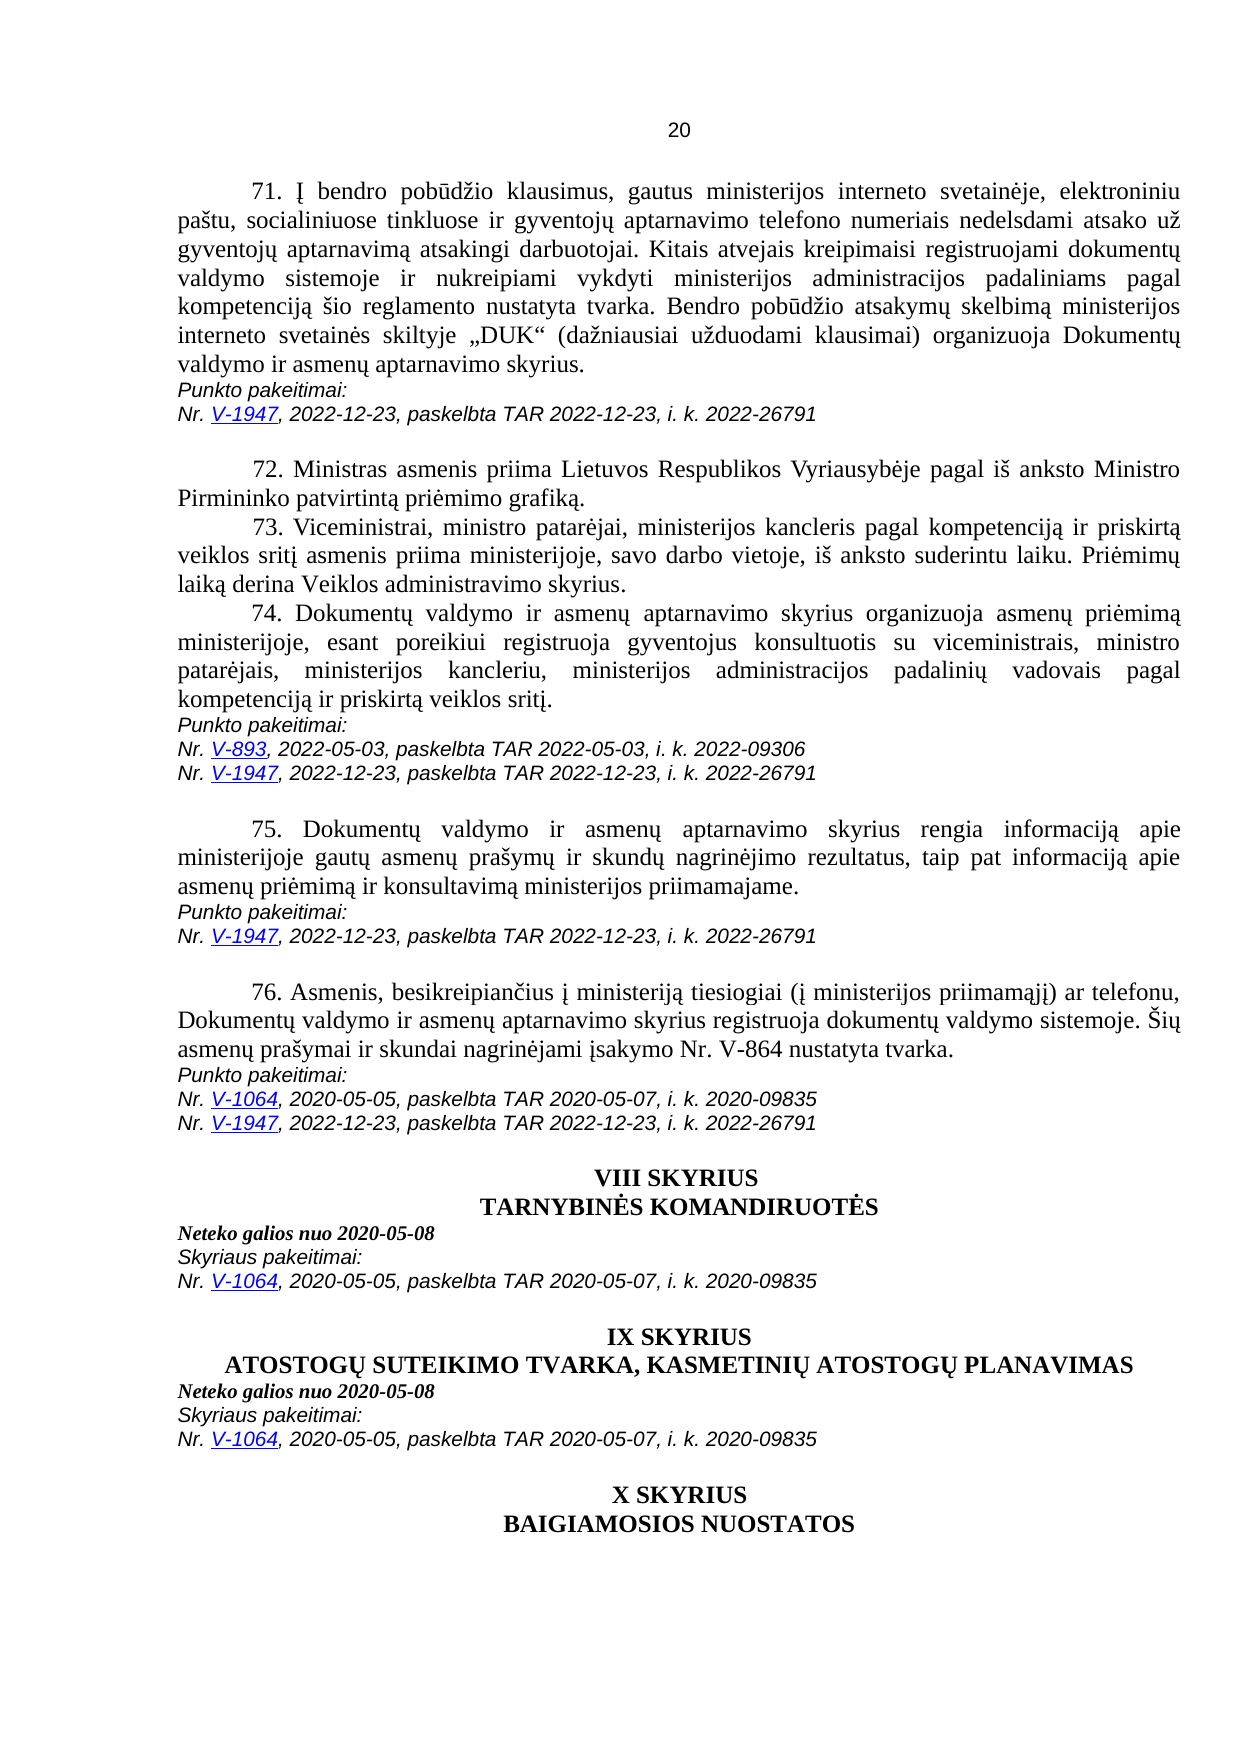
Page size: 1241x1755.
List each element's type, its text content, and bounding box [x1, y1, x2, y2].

text Nr. V-893, 2022-05-03, paskelbta TAR 2022-05-03, i. k. 2022-09306 [177, 737, 1181, 761]
text 72. Ministras asmenis priima Lietuvos Respublikos Vyriausybėje pagal iš anksto Ministro Pirmininko patvirtintą priėmimo grafiką. [177, 454, 1181, 512]
text Neteko galios nuo 2020-05-08 [177, 1221, 1181, 1245]
text Nr. V-1064, 2020-05-05, paskelbta TAR 2020-05-07, i. k. 2020-09835 [177, 1427, 1181, 1451]
text Nr. V-1064, 2020-05-05, paskelbta TAR 2020-05-07, i. k. 2020-09835 [177, 1269, 1181, 1293]
text Punkto pakeitimai: [177, 713, 1181, 737]
text VIII SKYRIUS [177, 1163, 1181, 1192]
text 71. Į bendro pobūdžio klausimus, gautus ministerijos interneto svetainėje, elektroniniu paštu, socialiniuose tinkluose ir gyventojų aptarnavimo telefono numeriais nedelsdami atsako už gyventojų aptarnavimą atsakingi darbuotojai. Kitais atvejais kreipimaisi registruojami dokumentų valdymo sistemoje ir nukreipiami vykdyti ministerijos administracijos padaliniams pagal kompetenciją šio reglamento nustatyta tvarka. Bendro pobūdžio atsakymų skelbimą ministerijos interneto svetainės skiltyje „DUK“ (dažniausiai užduodami klausimai) organizuoja Dokumentų valdymo ir asmenų aptarnavimo skyrius. [177, 176, 1181, 378]
text Punkto pakeitimai: [177, 1063, 1181, 1087]
text Punkto pakeitimai: [177, 378, 1181, 402]
text Nr. V-1064, 2020-05-05, paskelbta TAR 2020-05-07, i. k. 2020-09835 [177, 1087, 1181, 1111]
text Nr. V-1947, 2022-12-23, paskelbta TAR 2022-12-23, i. k. 2022-26791 [177, 402, 1181, 426]
text Nr. V-1947, 2022-12-23, paskelbta TAR 2022-12-23, i. k. 2022-26791 [177, 761, 1181, 785]
text X SKYRIUS [177, 1480, 1181, 1509]
text BAIGIAMOSIOS NUOSTATOS [177, 1509, 1181, 1537]
text IX SKYRIUS [177, 1322, 1181, 1350]
text 74. Dokumentų valdymo ir asmenų aptarnavimo skyrius organizuoja asmenų priėmimą ministerijoje, esant poreikiui registruoja gyventojus konsultuotis su viceministrais, ministro patarėjais, ministerijos kancleriu, ministerijos administracijos padalinių vadovais pagal kompetenciją ir priskirtą veiklos sritį. [177, 598, 1181, 713]
text TARNYBINĖS KOMANDIRUOTĖS [177, 1192, 1181, 1221]
text Skyriaus pakeitimai: [177, 1403, 1181, 1427]
text ATOSTOGŲ SUTEIKIMO TVARKA, KASMETINIŲ ATOSTOGŲ PLANAVIMAS [177, 1350, 1181, 1379]
text Neteko galios nuo 2020-05-08 [177, 1379, 1181, 1403]
text Nr. V-1947, 2022-12-23, paskelbta TAR 2022-12-23, i. k. 2022-26791 [177, 924, 1181, 948]
text 75. Dokumentų valdymo ir asmenų aptarnavimo skyrius rengia informaciją apie ministerijoje gautų asmenų prašymų ir skundų nagrinėjimo rezultatus, taip pat informaciją apie asmenų priėmimą ir konsultavimą ministerijos priimamajame. [177, 814, 1181, 900]
text Skyriaus pakeitimai: [177, 1245, 1181, 1269]
text Punkto pakeitimai: [177, 900, 1181, 924]
text 76. Asmenis, besikreipiančius į ministeriją tiesiogiai (į ministerijos priimamąjį) ar telefonu, Dokumentų valdymo ir asmenų aptarnavimo skyrius registruoja dokumentų valdymo sistemoje. Šių asmenų prašymai ir skundai nagrinėjami įsakymo Nr. V-864 nustatyta tvarka. [177, 977, 1181, 1063]
text Nr. V-1947, 2022-12-23, paskelbta TAR 2022-12-23, i. k. 2022-26791 [177, 1111, 1181, 1135]
text 73. Viceministrai, ministro patarėjai, ministerijos kancleris pagal kompetenciją ir priskirtą veiklos sritį asmenis priima ministerijoje, savo darbo vietoje, iš anksto suderintu laiku. Priėmimų laiką derina Veiklos administravimo skyrius. [177, 512, 1181, 598]
